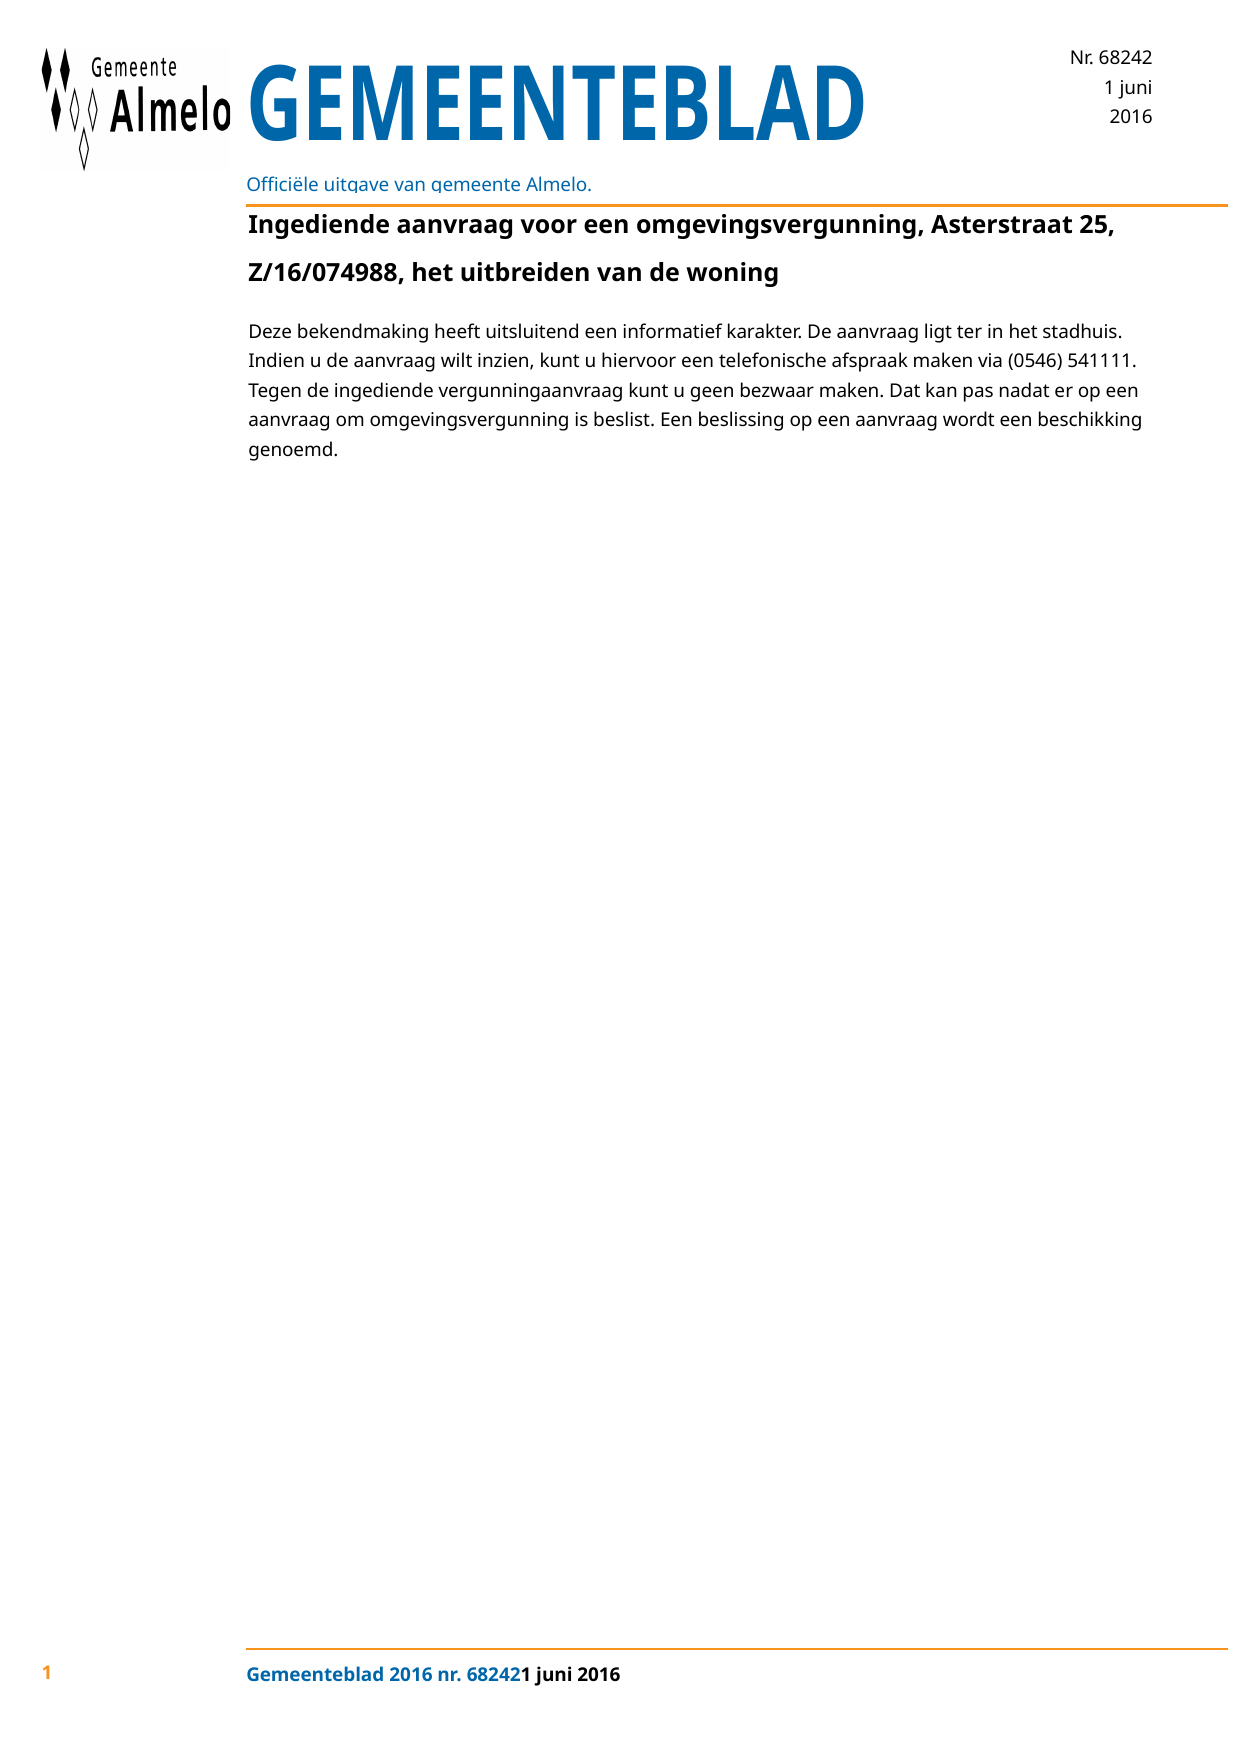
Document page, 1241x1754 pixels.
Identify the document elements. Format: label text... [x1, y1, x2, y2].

text Deze bekendmaking heeft uitsluitend een informatief karakter. De aanvraag ligt ter in het stadhuis. Indien u de aanvraag wilt inzien, kunt u hiervoor een telefonische afspraak maken via (0546) 541111. Tegen de ingediende vergunningaanvraag kunt u geen bezwaar maken. Dat kan pas nadat er op een aanvraag om omgevingsvergunning is beslist. Een beslissing op een aanvraag wordt een beschikking genoemd. [248, 318, 1152, 462]
picture [41, 47, 231, 172]
text Ingediende aanvraag voor een omgevingsvergunning, Asterstraat 25, Z/16/074988, het uitbreiden van de woning [248, 207, 1152, 288]
